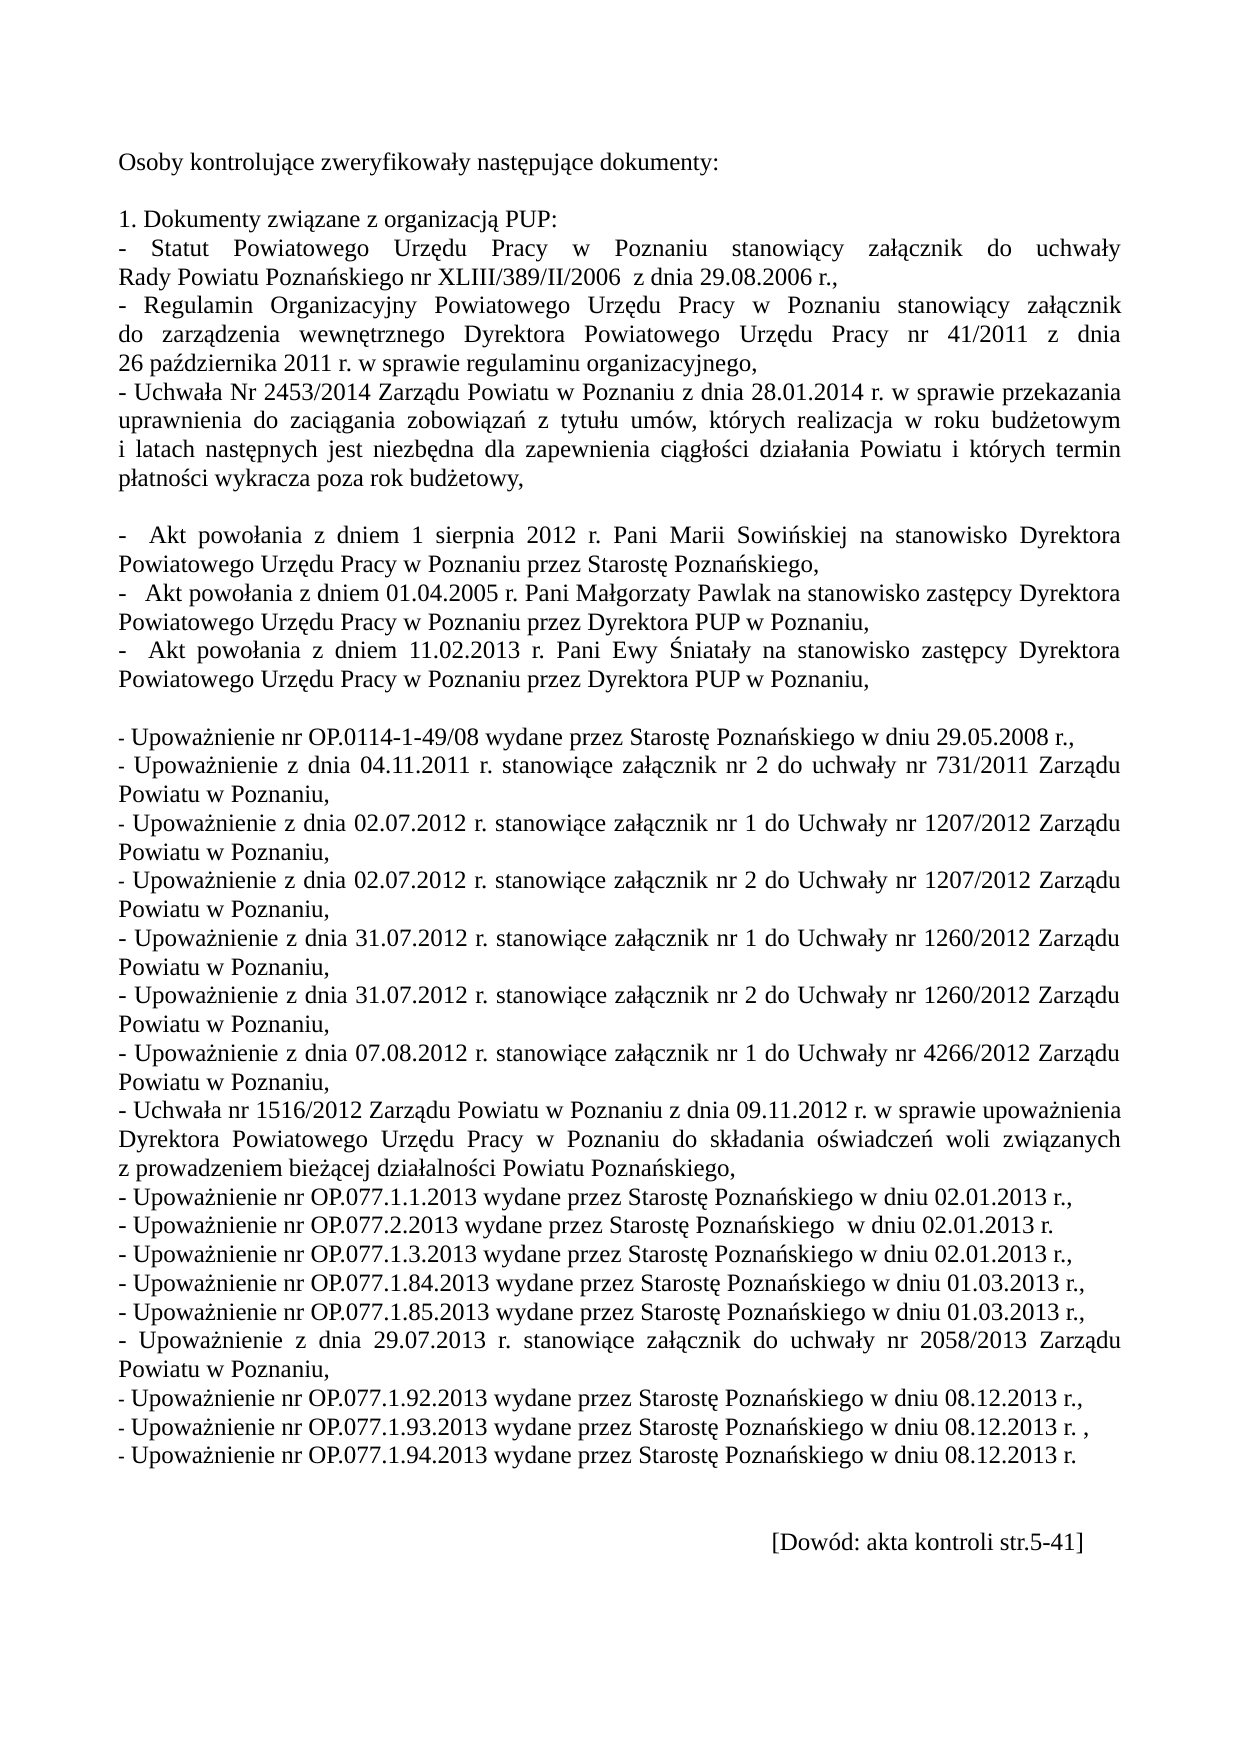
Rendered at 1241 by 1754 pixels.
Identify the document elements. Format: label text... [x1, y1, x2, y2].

text 1. Dokumenty związane z organizacją PUP: [118, 204, 1122, 233]
list Upoważnienie nr OP.077.1.94.2013 wydane przez Starostę Poznańskiego w dniu 08.12.2013 r. [118, 1441, 1122, 1469]
list - Upoważnienie z dnia 07.08.2012 r. stanowiące załącznik nr 1 do Uchwały nr 4266/2012 Zarządu Powiatu w Poznaniu, [118, 1038, 1122, 1096]
list - Upoważnienie nr OP.077.1.84.2013 wydane przez Starostę Poznańskiego w dniu 01.03.2013 r., [118, 1268, 1122, 1297]
list - Upoważnienie nr OP.077.1.3.2013 wydane przez Starostę Poznańskiego w dniu 02.01.2013 r., [118, 1239, 1122, 1268]
list - Akt powołania z dniem 01.04.2005 r. Pani Małgorzaty Pawlak na stanowisko zastępcy Dyrektora Powiatowego Urzędu Pracy w Poznaniu przez Dyrektora PUP w Poznaniu, [118, 578, 1122, 636]
list - Uchwała nr 1516/2012 Zarządu Powiatu w Poznaniu z dnia 09.11.2012 r. w sprawie upoważnienia Dyrektora Powiatowego Urzędu Pracy w Poznaniu do składania oświadczeń woli związanych z prowadzeniem bieżącej działalności Powiatu Poznańskiego, [118, 1096, 1122, 1182]
text - Upoważnienie nr OP.077.2.2013 wydane przez Starostę Poznańskiego w dniu 02.01.2013 r. [118, 1211, 1122, 1239]
list - Upoważnienie z dnia 29.07.2013 r. stanowiące załącznik do uchwały nr 2058/2013 Zarządu Powiatu w Poznaniu, [118, 1326, 1122, 1383]
list Upoważnienie nr OP.077.1.92.2013 wydane przez Starostę Poznańskiego w dniu 08.12.2013 r., [118, 1383, 1122, 1412]
list Upoważnienie z dnia 04.11.2011 r. stanowiące załącznik nr 2 do uchwały nr 731/2011 Zarządu Powiatu w Poznaniu, [118, 751, 1122, 808]
list Upoważnienie nr OP.077.1.93.2013 wydane przez Starostę Poznańskiego w dniu 08.12.2013 r. , [118, 1412, 1122, 1441]
list Upoważnienie nr OP.0114-1-49/08 wydane przez Starostę Poznańskiego w dniu 29.05.2008 r., [118, 722, 1122, 751]
text - Statut Powiatowego Urzędu Pracy w Poznaniu stanowiący załącznik do uchwały Rady Powiatu Poznańskiego nr XLIII/389/II/2006 z dnia 29.08.2006 r., [118, 233, 1122, 291]
list - Upoważnienie z dnia 31.07.2012 r. stanowiące załącznik nr 2 do Uchwały nr 1260/2012 Zarządu Powiatu w Poznaniu, [118, 981, 1122, 1038]
text Osoby kontrolujące zweryfikowały następujące dokumenty: [118, 147, 1122, 176]
list Upoważnienie z dnia 02.07.2012 r. stanowiące załącznik nr 2 do Uchwały nr 1207/2012 Zarządu Powiatu w Poznaniu, [118, 866, 1122, 923]
list - Uchwała Nr 2453/2014 Zarządu Powiatu w Poznaniu z dnia 28.01.2014 r. w sprawie przekazania uprawnienia do zaciągania zobowiązań z tytułu umów, których realizacja w roku budżetowym i latach następnych jest niezbędna dla zapewnienia ciągłości działania Powiatu i których termin płatności wykracza poza rok budżetowy, [118, 377, 1122, 492]
text - Regulamin Organizacyjny Powiatowego Urzędu Pracy w Poznaniu stanowiący załącznik do zarządzenia wewnętrznego Dyrektora Powiatowego Urzędu Pracy nr 41/2011 z dnia 26 października 2011 r. w sprawie regulaminu organizacyjnego, [118, 291, 1122, 377]
list - Upoważnienie z dnia 31.07.2012 r. stanowiące załącznik nr 1 do Uchwały nr 1260/2012 Zarządu Powiatu w Poznaniu, [118, 923, 1122, 981]
list - Akt powołania z dniem 1 sierpnia 2012 r. Pani Marii Sowińskiej na stanowisko Dyrektora Powiatowego Urzędu Pracy w Poznaniu przez Starostę Poznańskiego, [118, 521, 1122, 578]
list - Upoważnienie nr OP.077.1.85.2013 wydane przez Starostę Poznańskiego w dniu 01.03.2013 r., [118, 1297, 1122, 1326]
list - Akt powołania z dniem 11.02.2013 r. Pani Ewy Śniatały na stanowisko zastępcy Dyrektora Powiatowego Urzędu Pracy w Poznaniu przez Dyrektora PUP w Poznaniu, [118, 636, 1122, 693]
text - Upoważnienie nr OP.077.1.1.2013 wydane przez Starostę Poznańskiego w dniu 02.01.2013 r., [118, 1182, 1122, 1211]
text [Dowód: akta kontroli str.5-41] [118, 1527, 1122, 1556]
list Upoważnienie z dnia 02.07.2012 r. stanowiące załącznik nr 1 do Uchwały nr 1207/2012 Zarządu Powiatu w Poznaniu, [118, 808, 1122, 866]
